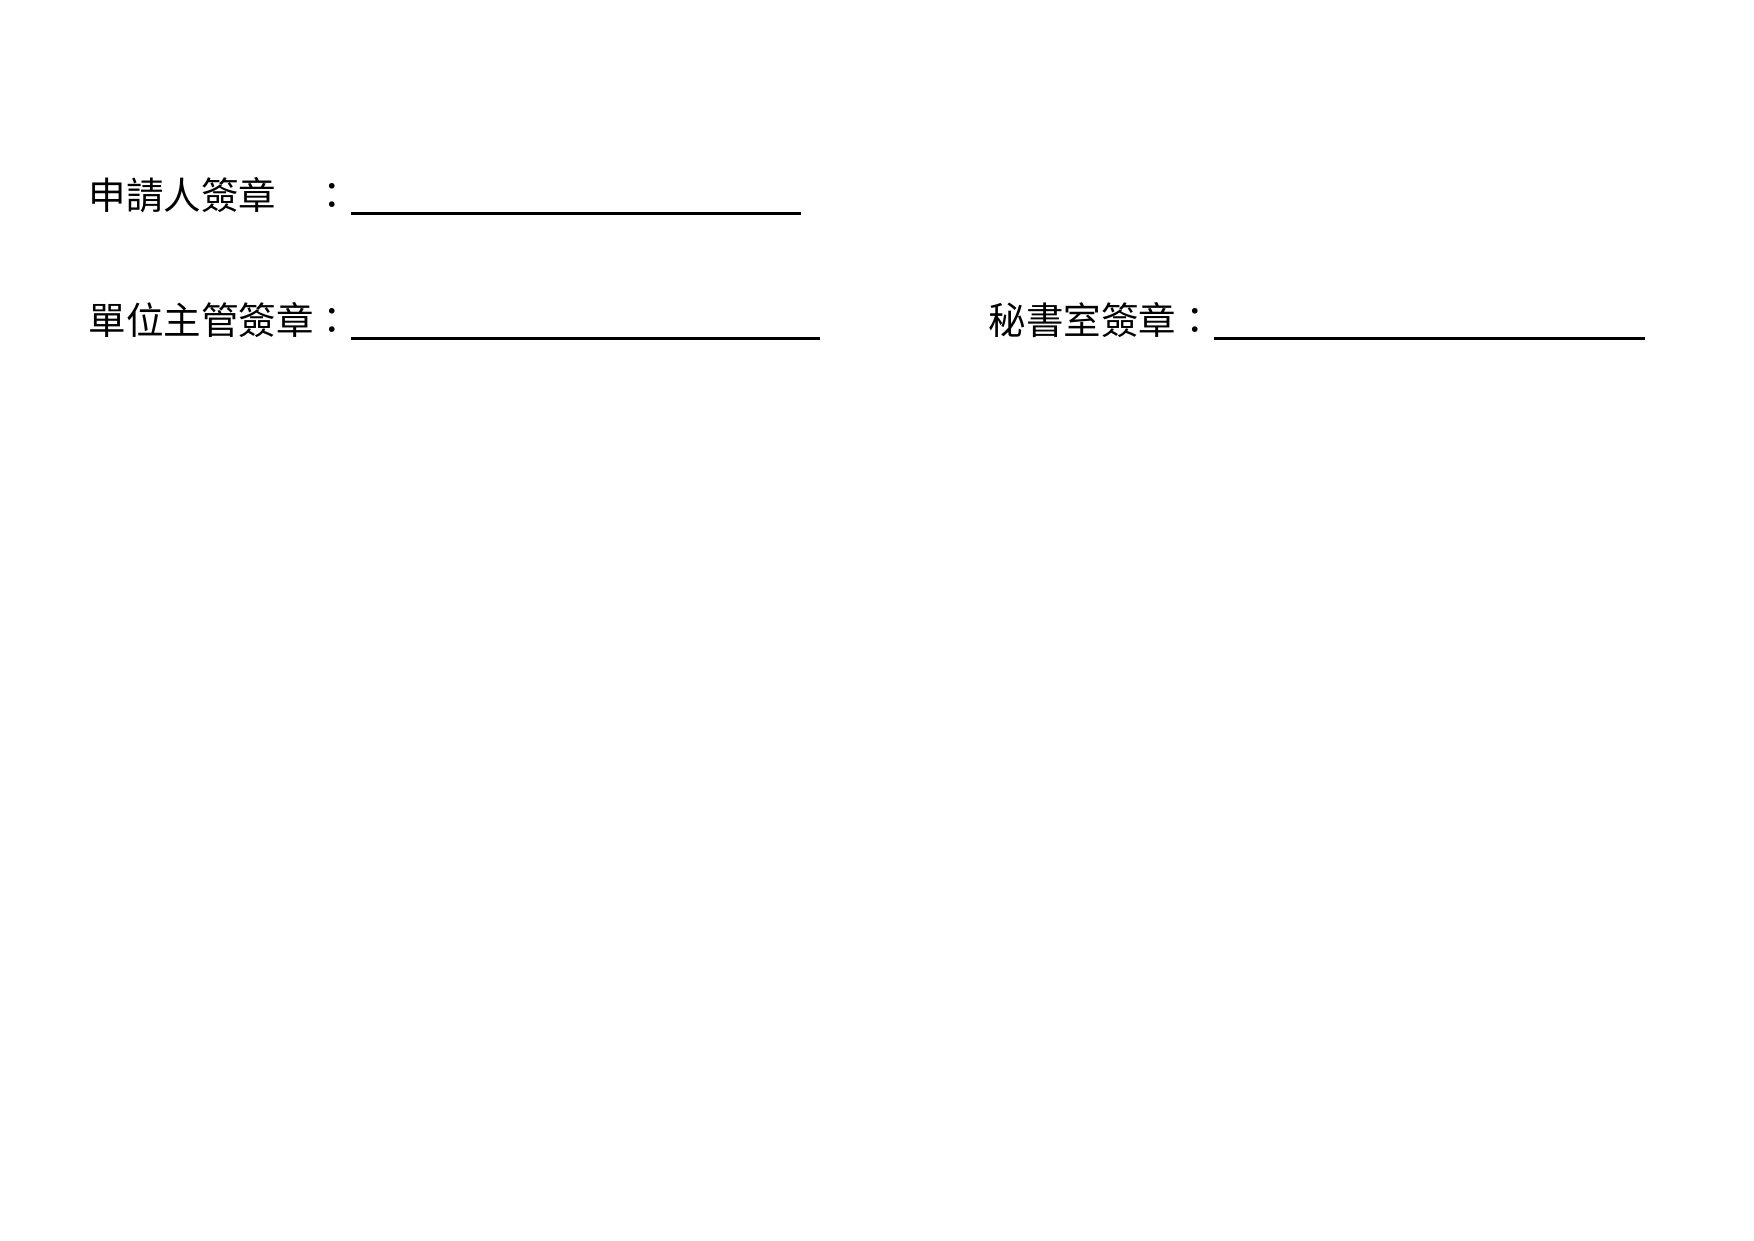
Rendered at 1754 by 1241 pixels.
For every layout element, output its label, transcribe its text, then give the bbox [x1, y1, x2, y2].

text 申請人簽章 ： [89, 151, 1665, 214]
text 單位主管簽章： 秘書室簽章： [89, 276, 1665, 339]
